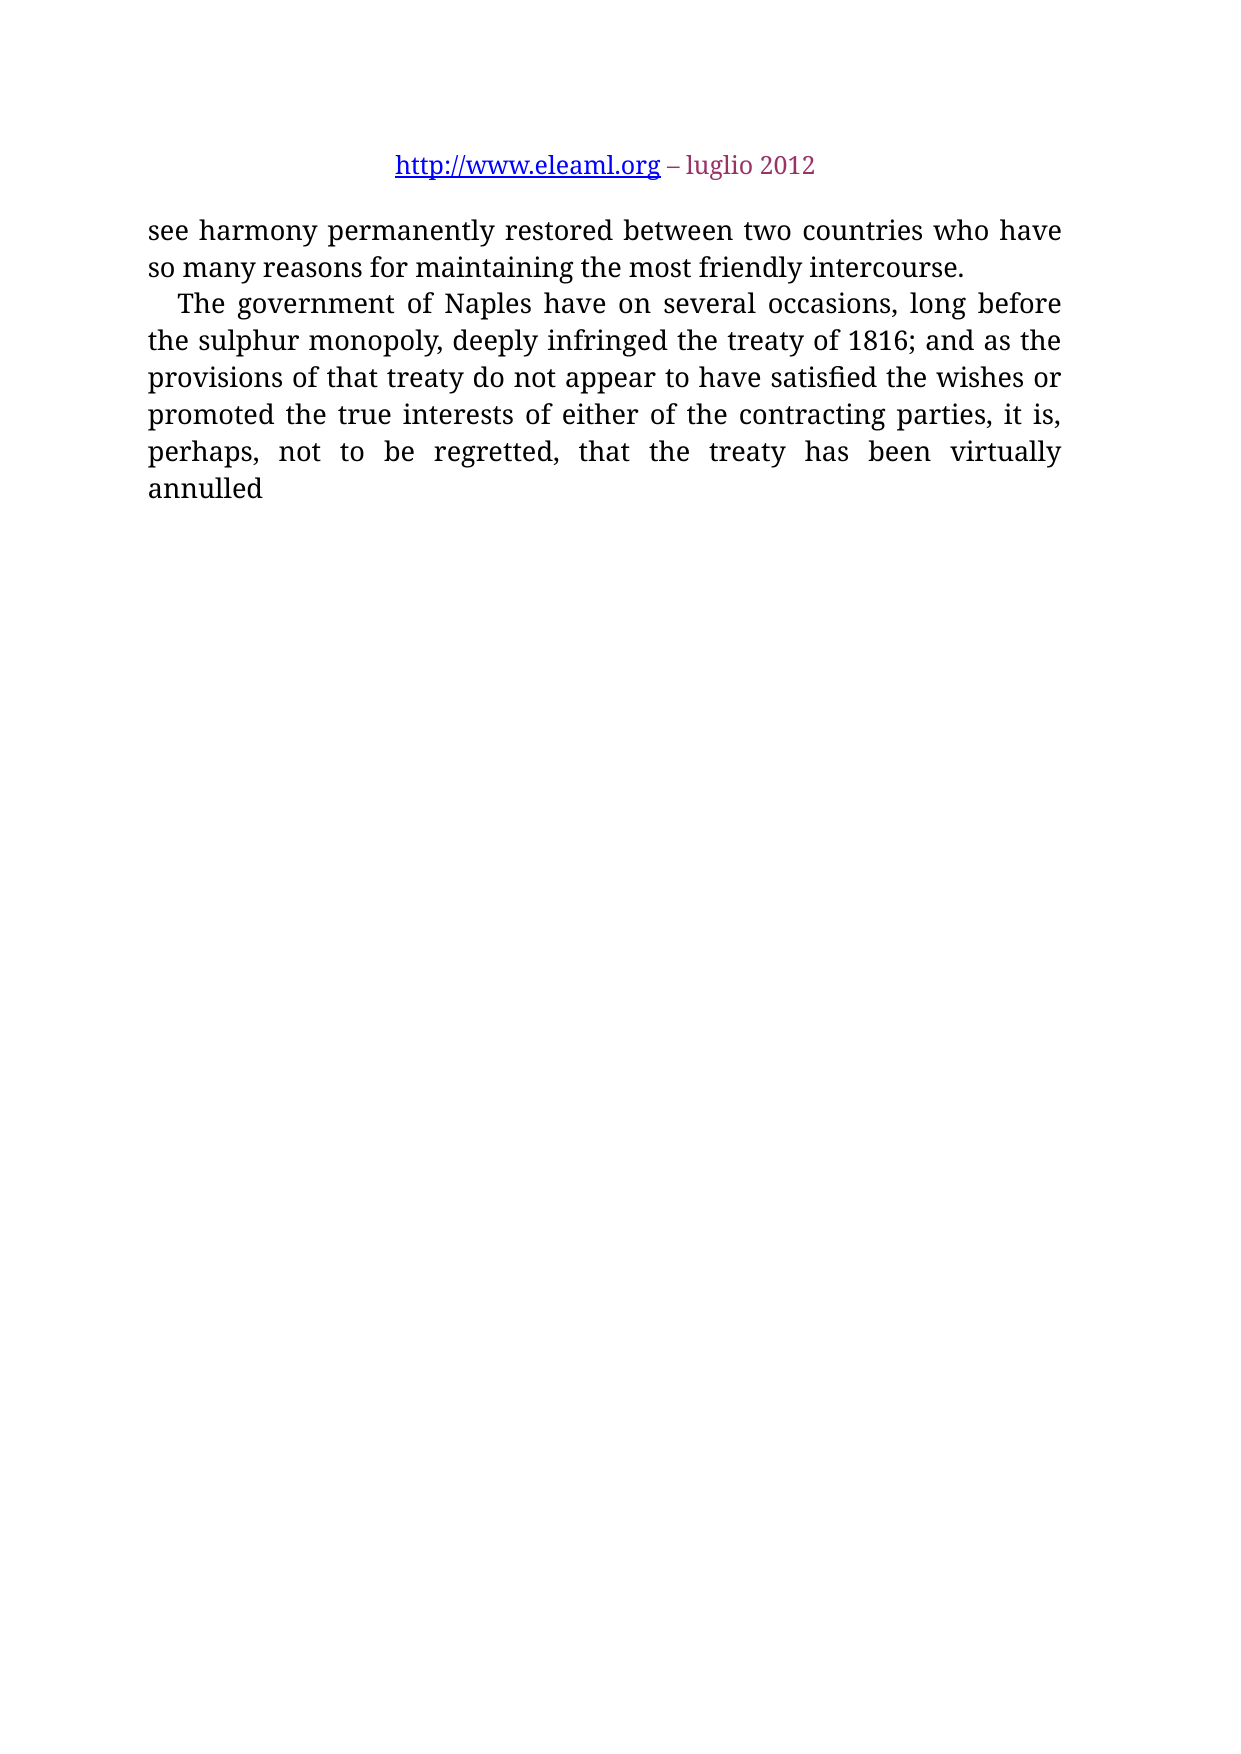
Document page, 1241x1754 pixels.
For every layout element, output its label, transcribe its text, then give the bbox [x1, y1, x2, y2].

text see harmony permanently restored between two countries who have so many reasons for maintaining the most friendly intercourse. [148, 211, 1063, 285]
text The government of Naples have on several occasions, long before the sulphur monopoly, deeply infringed the treaty of 1816; and as the provisions of that treaty do not appear to have satisfied the wishes or promoted the true interests of either of the contracting parties, it is, perhaps, not to be regretted, that the treaty has been virtually annulled [148, 285, 1063, 506]
